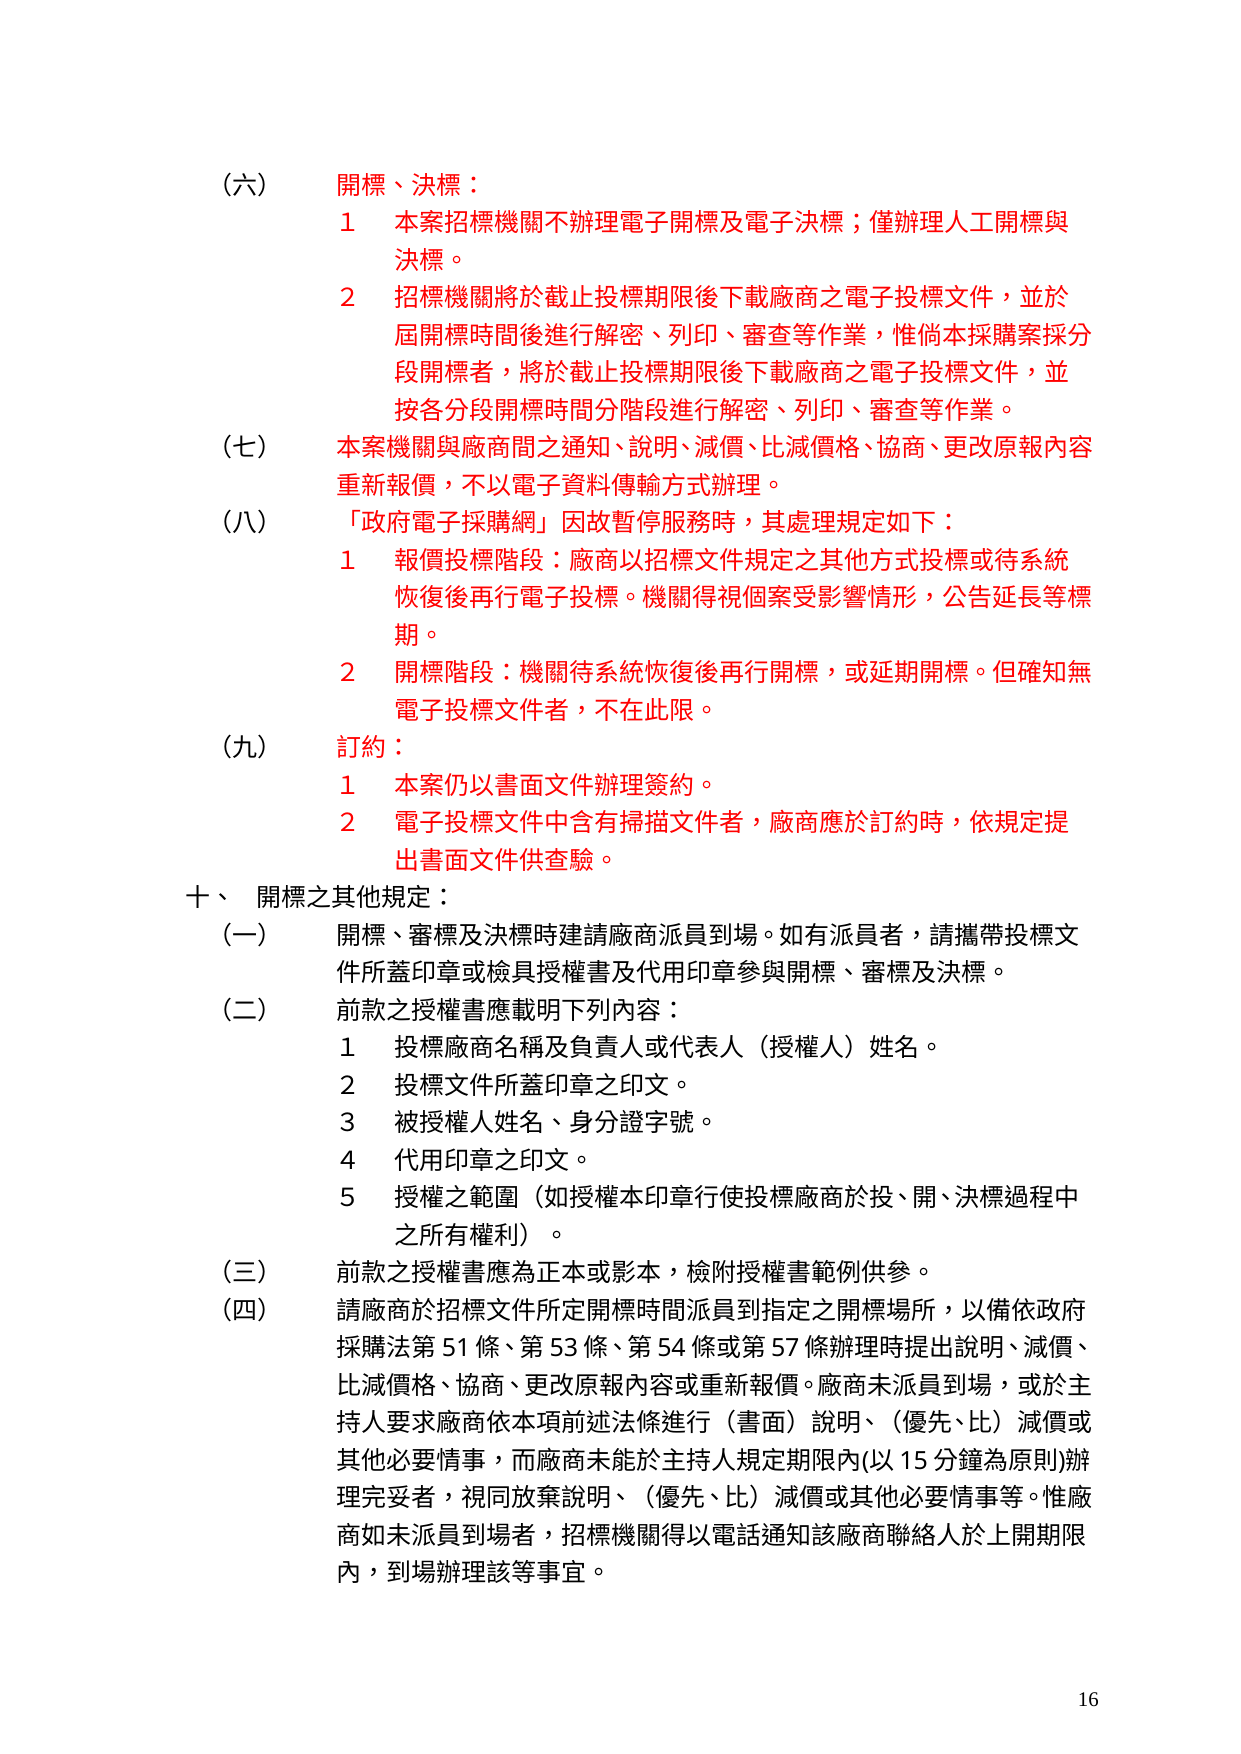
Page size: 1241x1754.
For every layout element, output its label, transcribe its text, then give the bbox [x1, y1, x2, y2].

subtitle 招標機關將於截止投標期限後下載廠商之電子投標文件，並於屆開標時間後進行解密、列印、審查等作業，惟倘本採購案採分段開標者，將於截止投標期限後下載廠商之電子投標文件，並按各分段開標時間分階段進行解密、列印、審查等作業。 [335, 277, 1092, 427]
subtitle 開標之其他規定： [185, 877, 1079, 914]
subtitle 授權之範圍（如授權本印章行使投標廠商於投、開、決標過程中之所有權利）。 [335, 1177, 1079, 1252]
subtitle 前款之授權書應載明下列內容： [207, 989, 1079, 1027]
subtitle 本案機關與廠商間之通知、說明、減價、比減價格、協商、更改原報內容、重新報價，不以電子資料傳輸方式辦理。 [207, 427, 1092, 502]
subtitle 本案招標機關不辦理電子開標及電子決標；僅辦理人工開標與決標。 [335, 202, 1092, 277]
subtitle 訂約： [207, 727, 1092, 764]
subtitle 電子投標文件中含有掃描文件者，廠商應於訂約時，依規定提出書面文件供查驗。 [335, 802, 1092, 877]
subtitle 代用印章之印文。 [335, 1139, 1079, 1177]
subtitle 前款之授權書應為正本或影本，檢附授權書範例供參。 [207, 1252, 1079, 1289]
subtitle 「政府電子採購網」因故暫停服務時，其處理規定如下： [207, 502, 1092, 539]
subtitle 請廠商於招標文件所定開標時間派員到指定之開標場所，以備依政府採購法第51條、第53條、第54條或第57條辦理時提出說明、減價、比減價格、協商、更改原報內容或重新報價。廠商未派員到場，或於主持人要求廠商依本項前述法條進行（書面）說明、（優先、比）減價或其他必要情事，而廠商未能於主持人規定期限內(以15分鐘為原則)辦理完妥者，視同放棄說明、（優先、比）減價或其他必要情事等。惟廠商如未派員到場者，招標機關得以電話通知該廠商聯絡人於上開期限內，到場辦理該等事宜。 [207, 1289, 1092, 1589]
subtitle 開標階段：機關待系統恢復後再行開標，或延期開標。但確知無電子投標文件者，不在此限。 [335, 652, 1092, 727]
subtitle 開標、審標及決標時建請廠商派員到場。如有派員者，請攜帶投標文件所蓋印章或檢具授權書及代用印章參與開標、審標及決標。 [207, 914, 1079, 989]
subtitle 投標文件所蓋印章之印文。 [335, 1064, 1079, 1102]
subtitle 本案仍以書面文件辦理簽約。 [335, 764, 1092, 802]
subtitle 投標廠商名稱及負責人或代表人（授權人）姓名。 [335, 1027, 1079, 1064]
subtitle 被授權人姓名、身分證字號。 [335, 1102, 1079, 1139]
subtitle 報價投標階段：廠商以招標文件規定之其他方式投標或待系統恢復後再行電子投標。機關得視個案受影響情形，公告延長等標期。 [335, 539, 1092, 652]
subtitle 開標、決標： [207, 164, 1092, 202]
